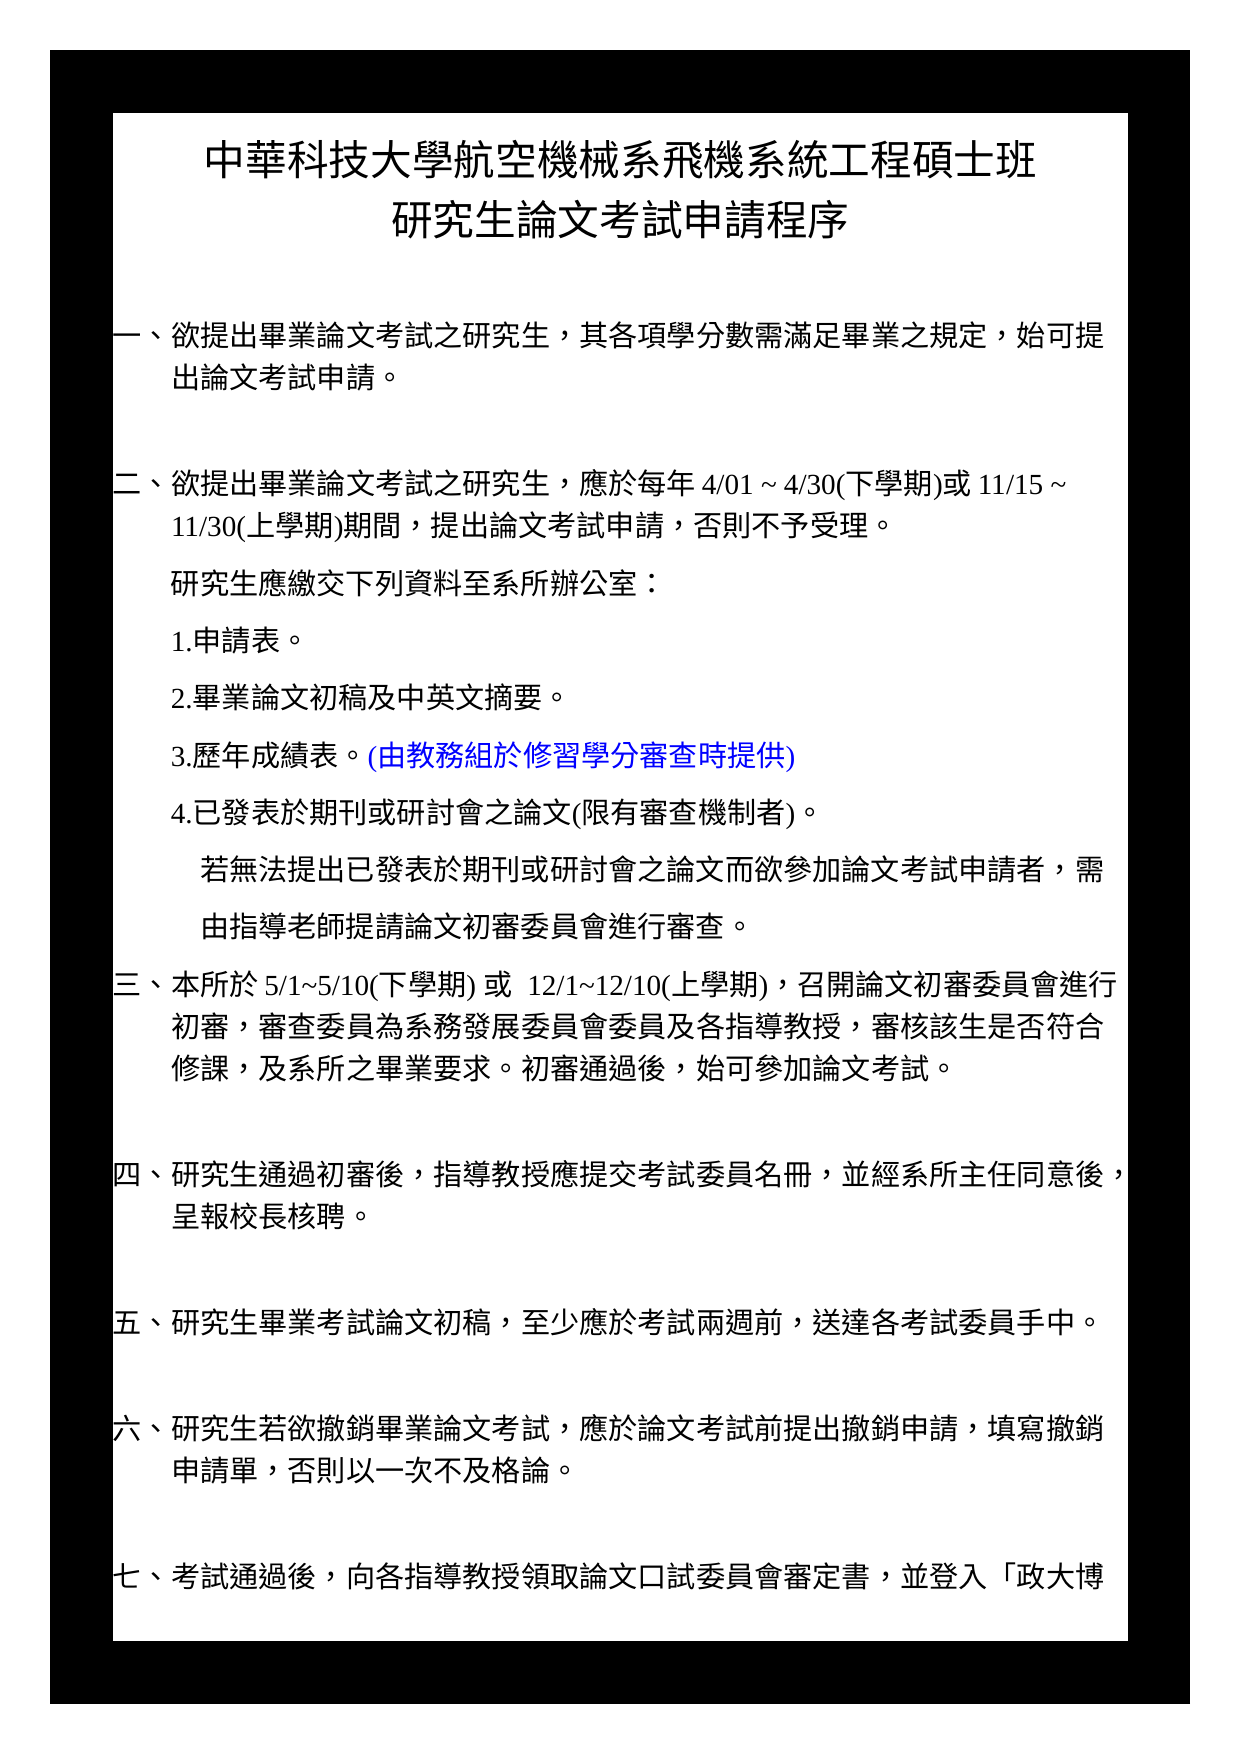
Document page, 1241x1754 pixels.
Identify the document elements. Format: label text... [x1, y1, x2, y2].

text 研究生論文考試申請程序 [113, 187, 1128, 248]
text 七、考試通過後，向各指導教授領取論文口試委員會審定書，並登入「政大博 [113, 1554, 1128, 1596]
text 4.已發表於期刊或研討會之論文(限有審查機制者)。 [171, 789, 1128, 832]
text 由指導老師提請論文初審委員會進行審查。 [171, 904, 1128, 946]
text 研究生應繳交下列資料至系所辦公室： [171, 560, 1128, 603]
text 二、欲提出畢業論文考試之研究生，應於每年4/01 ~ 4/30(下學期)或11/15 ~ 11/30(上學期)期間，提出論文考試申請，否則不予受理。 [113, 461, 1128, 545]
text 五、研究生畢業考試論文初稿，至少應於考試兩週前，送達各考試委員手中。 [113, 1300, 1128, 1342]
text 2.畢業論文初稿及中英文摘要。 [171, 675, 1128, 717]
text 一、欲提出畢業論文考試之研究生，其各項學分數需滿足畢業之規定，始可提出論文考試申請。 [113, 313, 1128, 397]
text 若無法提出已發表於期刊或研討會之論文而欲參加論文考試申請者，需 [171, 847, 1128, 889]
text 中華科技大學航空機械系飛機系統工程碩士班 [113, 127, 1128, 187]
text 3.歷年成績表。(由教務組於修習學分審查時提供) [171, 732, 1128, 774]
text 1.申請表。 [171, 618, 1128, 660]
text 四、研究生通過初審後，指導教授應提交考試委員名冊，並經系所主任同意後，呈報校長核聘。 [113, 1152, 1128, 1236]
text 三、本所於5/1~5/10(下學期) 或 12/1~12/10(上學期)，召開論文初審委員會進行初審，審查委員為系務發展委員會委員及各指導教授，審核該生是否符合修課，及系所之畢業要求。初審通過後，始可參加論文考試。 [113, 961, 1128, 1088]
text 六、研究生若欲撤銷畢業論文考試，應於論文考試前提出撤銷申請，填寫撤銷申請單，否則以一次不及格論。 [113, 1406, 1128, 1490]
